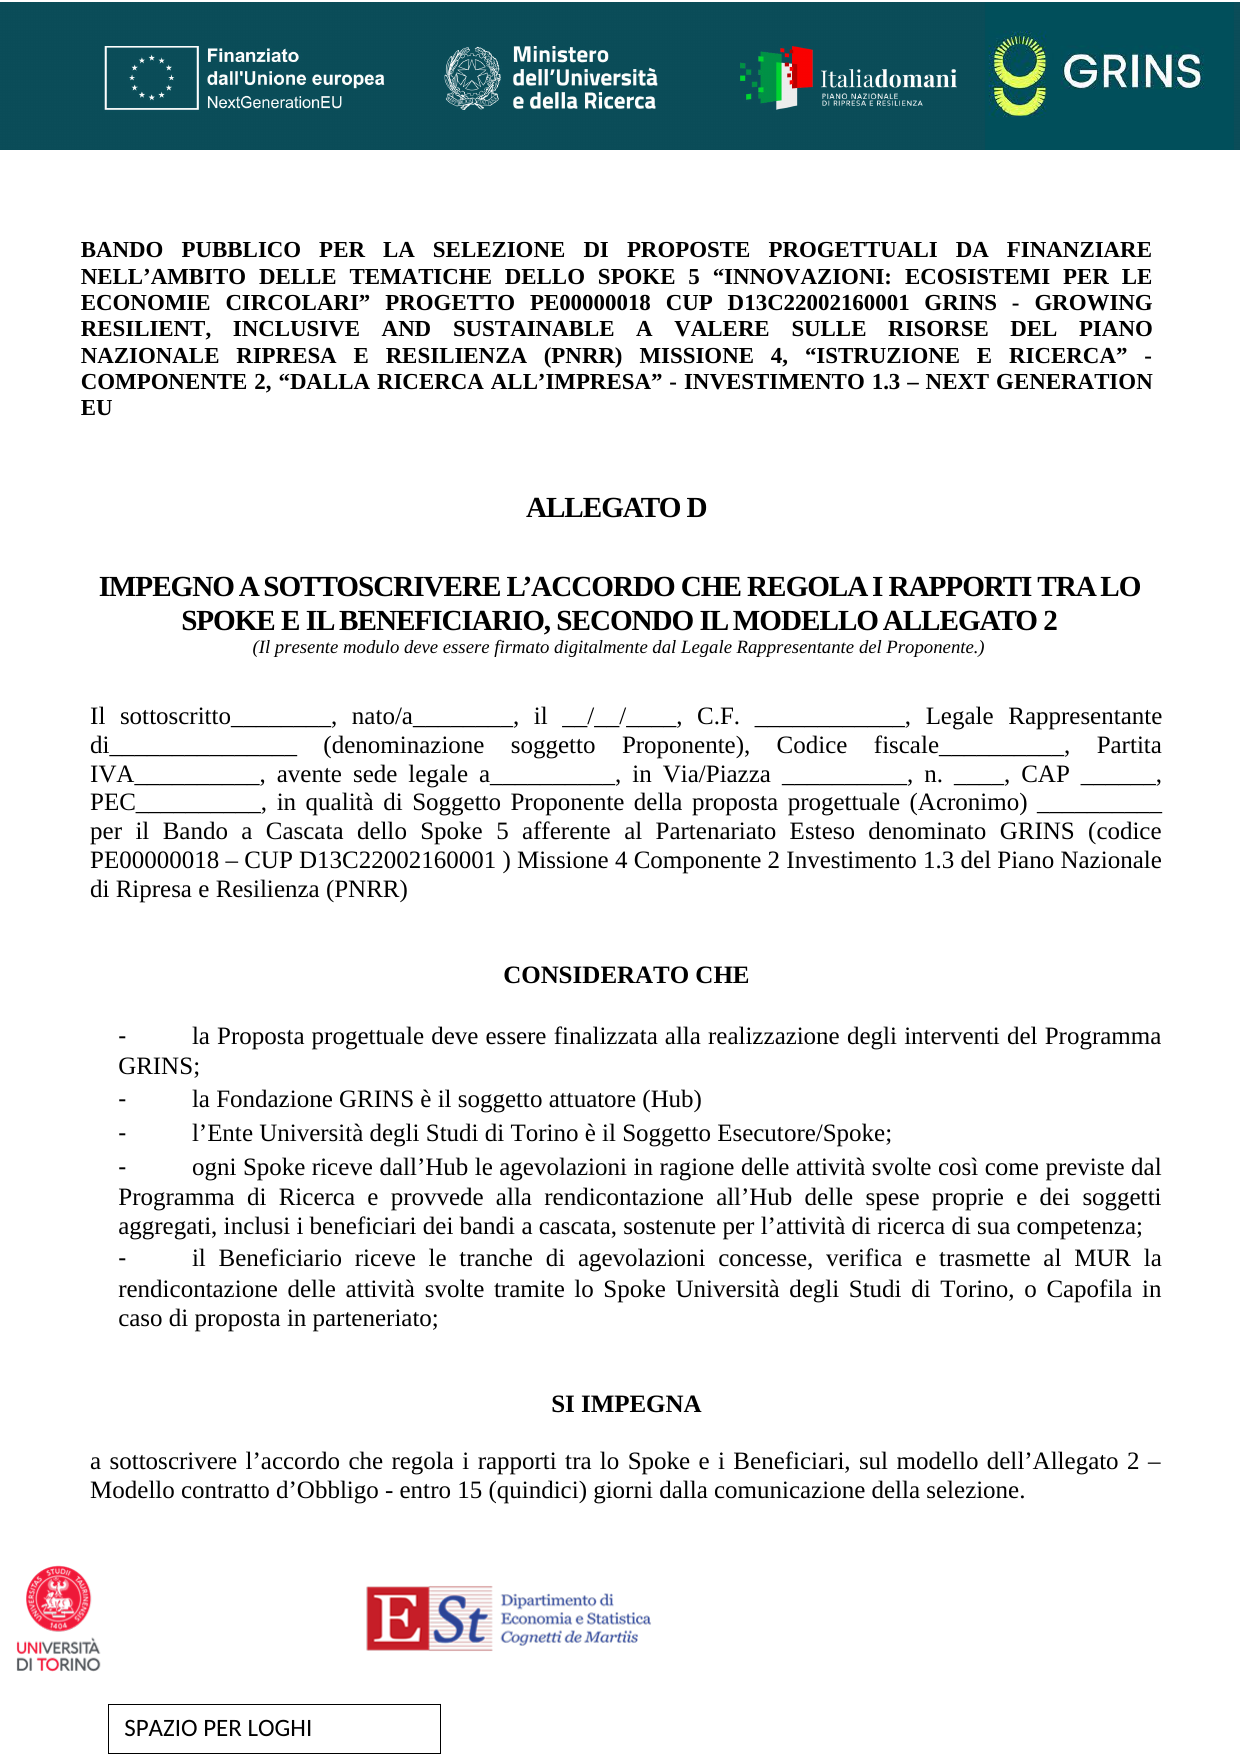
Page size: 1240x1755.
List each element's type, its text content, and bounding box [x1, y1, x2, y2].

list il Beneficiario riceve le tranche di agevolazioni concesse, verifica e trasmette al MUR la rendicontazione delle attività svolte tramite lo Spoke Università degli Studi di Torino, o Capofila in caso di proposta in parteneriato; [118, 1240, 1163, 1331]
text a sottoscrivere l’accordo che regola i rapporti tra lo Spoke e i Beneficiari, sul modello dell’Allegato 2 – Modello contratto d’Obbligo - entro 15 (quindici) giorni dalla comunicazione della selezione. [90, 1446, 1163, 1504]
list ogni Spoke riceve dall’Hub le agevolazioni in ragione delle attività svolte così come previste dal Programma di Ricerca e provvede alla rendicontazione all’Hub delle spese proprie e dei soggetti aggregati, inclusi i beneficiari dei bandi a cascata, sostenute per l’attività di ricerca di sua competenza; [118, 1148, 1163, 1240]
text (Il presente modulo deve essere firmato digitalmente dal Legale Rappresentante del Proponente.) [81, 636, 1159, 658]
text IMPEGNO A SOTTOSCRIVERE L’ACCORDO CHE REGOLA I RAPPORTI TRA LO SPOKE E IL BENEFICIARIO, SECONDO IL MODELLO ALLEGATO 2 [81, 569, 1159, 636]
list la Fondazione GRINS è il soggetto attuatore (Hub) [118, 1080, 1163, 1114]
list la Proposta progettuale deve essere finalizzata alla realizzazione degli interventi del Programma GRINS; [118, 1017, 1163, 1080]
list l’Ente Università degli Studi di Torino è il Soggetto Esecutore/Spoke; [118, 1114, 1163, 1148]
text BANDO PUBBLICO PER LA SELEZIONE DI PROPOSTE PROGETTUALI DA FINANZIARE NELL’AMBITO DELLE TEMATICHE DELLO SPOKE 5 “INNOVAZIONI: ECOSISTEMI PER LE ECONOMIE CIRCOLARI” PROGETTO PE00000018 CUP D13C22002160001 GRINS - GROWING RESILIENT, INCLUSIVE AND SUSTAINABLE A VALERE SULLE RISORSE DEL PIANO NAZIONALE RIPRESA E RESILIENZA (PNRR) MISSIONE 4, “ISTRUZIONE E RICERCA” - COMPONENTE 2, “DALLA RICERCA ALL’IMPRESA” - INVESTIMENTO 1.3 – NEXT GENERATION EU [81, 236, 1153, 421]
text CONSIDERATO CHE [90, 960, 1163, 989]
text Il sottoscritto________, nato/a________, il __/__/____, C.F. ____________, Legale Rappresentante di_______________ (denominazione soggetto Proponente), Codice fiscale__________, Partita IVA__________, avente sede legale a__________, in Via/Piazza __________, n. ____, CAP ______, PEC__________, in qualità di Soggetto Proponente della proposta progettuale (Acronimo) __________ per il Bando a Cascata dello Spoke 5 afferente al Partenariato Esteso denominato GRINS (codice PE00000018 – CUP D13C22002160001 ) Missione 4 Componente 2 Investimento 1.3 del Piano Nazionale di Ripresa e Resilienza (PNRR) [90, 701, 1163, 902]
text SI IMPEGNA [90, 1389, 1163, 1418]
text ALLEGATO D [81, 490, 1153, 524]
